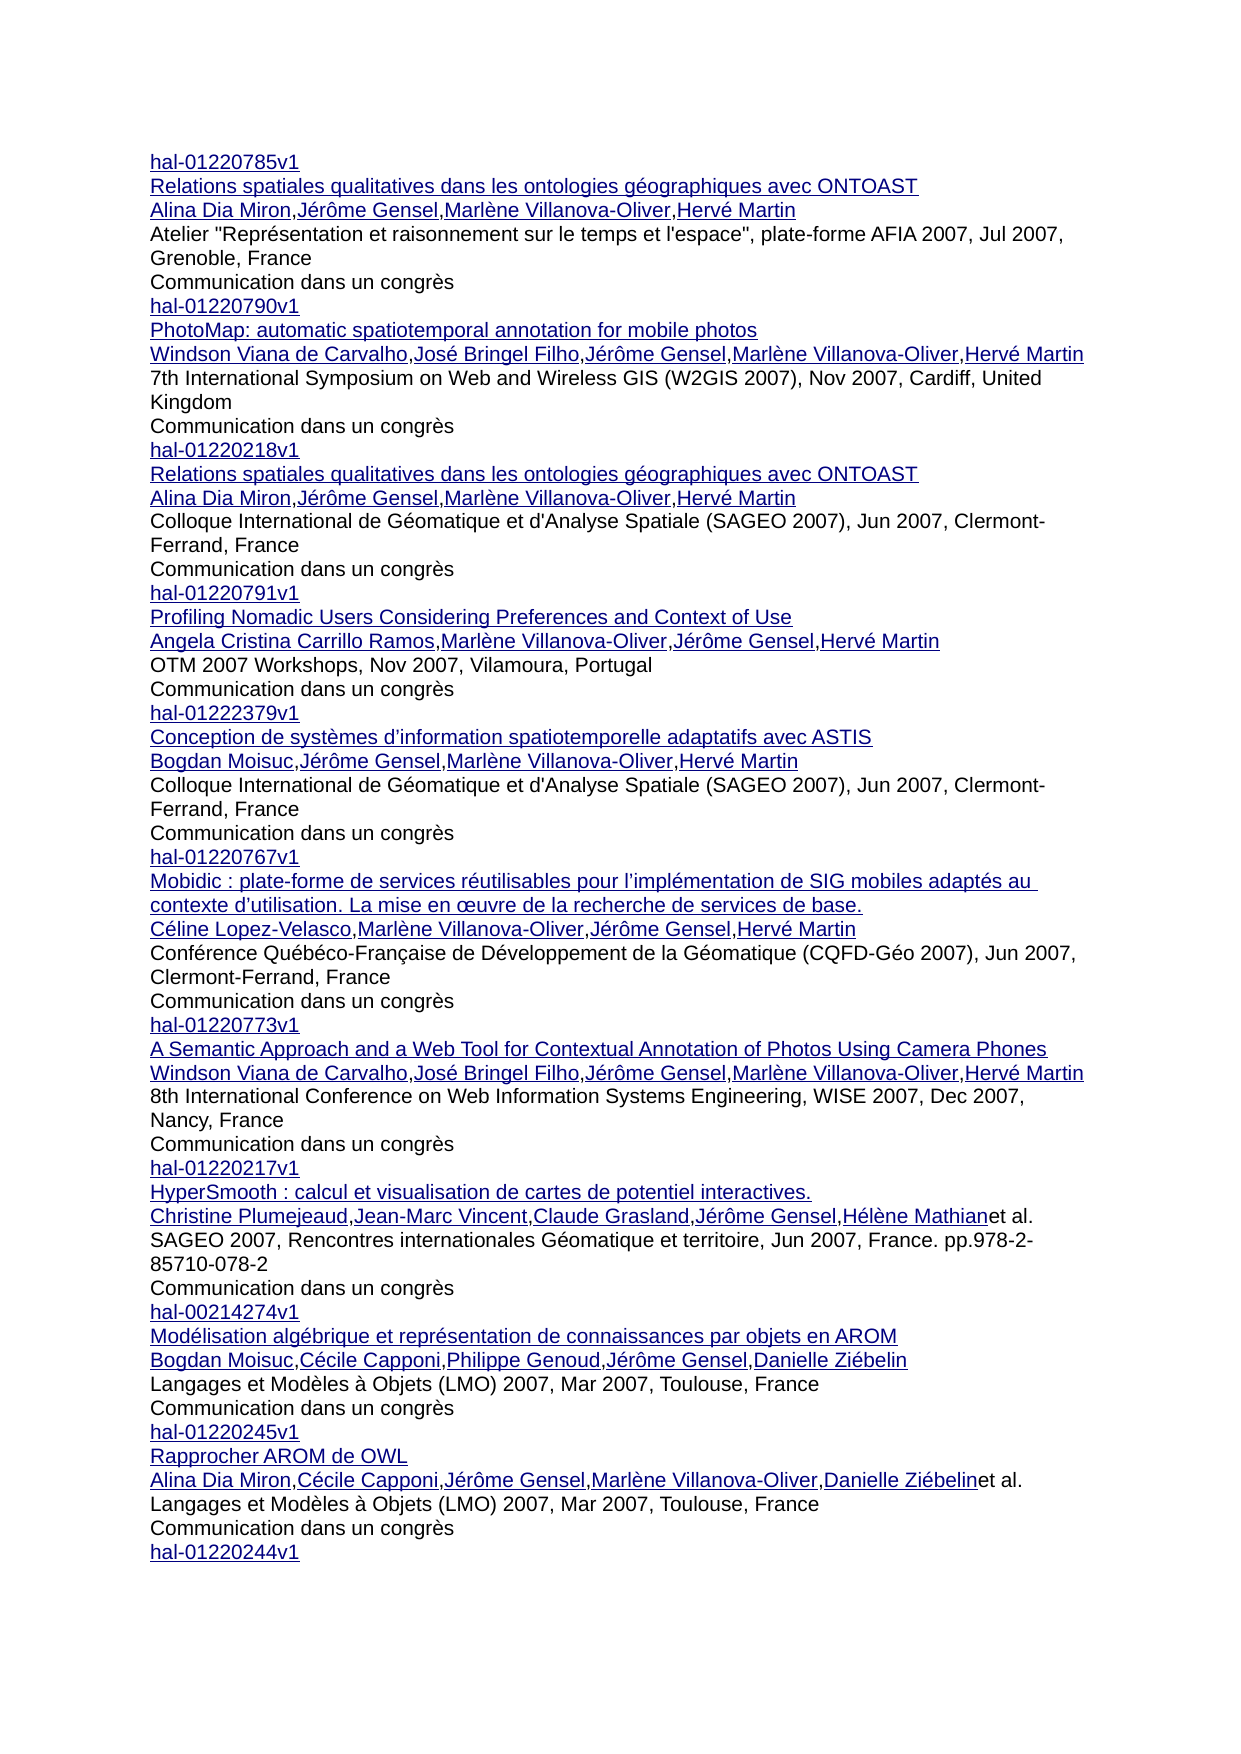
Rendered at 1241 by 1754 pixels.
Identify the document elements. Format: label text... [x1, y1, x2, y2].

table_cell HyperSmooth : calcul et visualisation de cartes de potentiel interactives. Christine Plumejeaud,Jean-Marc Vincent,Claude Grasland,Jérôme Gensel,Hélène Mathianet al. SAGEO 2007, Rencontres internationales Géomatique et territoire, Jun 2007, France. pp.978-2-85710-078-2 Communication dans un congrès hal-00214274v1 [150, 1180, 1090, 1324]
table_cell Conception de systèmes d’information spatiotemporelle adaptatifs avec ASTIS Bogdan Moisuc,Jérôme Gensel,Marlène Villanova-Oliver,Hervé Martin Colloque International de Géomatique et d'Analyse Spatiale (SAGEO 2007), Jun 2007, Clermont-Ferrand, France Communication dans un congrès hal-01220767v1 [150, 725, 1090, 869]
table_cell PhotoMap: automatic spatiotemporal annotation for mobile photos Windson Viana de Carvalho,José Bringel Filho,Jérôme Gensel,Marlène Villanova-Oliver,Hervé Martin 7th International Symposium on Web and Wireless GIS (W2GIS 2007), Nov 2007, Cardiff, United Kingdom Communication dans un congrès hal-01220218v1 [150, 318, 1090, 461]
table_cell hal-01220785v1 [150, 150, 1090, 174]
table_cell Relations spatiales qualitatives dans les ontologies géographiques avec ONTOAST Alina Dia Miron,Jérôme Gensel,Marlène Villanova-Oliver,Hervé Martin Colloque International de Géomatique et d'Analyse Spatiale (SAGEO 2007), Jun 2007, Clermont-Ferrand, France Communication dans un congrès hal-01220791v1 [150, 461, 1090, 605]
table_cell Relations spatiales qualitatives dans les ontologies géographiques avec ONTOAST Alina Dia Miron,Jérôme Gensel,Marlène Villanova-Oliver,Hervé Martin Atelier "Représentation et raisonnement sur le temps et l'espace", plate-forme AFIA 2007, Jul 2007, Grenoble, France Communication dans un congrès hal-01220790v1 [150, 174, 1090, 318]
table_cell Rapprocher AROM de OWL Alina Dia Miron,Cécile Capponi,Jérôme Gensel,Marlène Villanova-Oliver,Danielle Ziébelinet al. Langages et Modèles à Objets (LMO) 2007, Mar 2007, Toulouse, France Communication dans un congrès hal-01220244v1 [150, 1444, 1090, 1563]
table_cell Mobidic : plate-forme de services réutilisables pour l’implémentation de SIG mobiles adaptés au contexte d’utilisation. La mise en œuvre de la recherche de services de base. Céline Lopez-Velasco,Marlène Villanova-Oliver,Jérôme Gensel,Hervé Martin Conférence Québéco-Française de Développement de la Géomatique (CQFD-Géo 2007), Jun 2007, Clermont-Ferrand, France Communication dans un congrès hal-01220773v1 [150, 869, 1090, 1036]
table_cell Modélisation algébrique et représentation de connaissances par objets en AROM Bogdan Moisuc,Cécile Capponi,Philippe Genoud,Jérôme Gensel,Danielle Ziébelin Langages et Modèles à Objets (LMO) 2007, Mar 2007, Toulouse, France Communication dans un congrès hal-01220245v1 [150, 1324, 1090, 1444]
table_cell A Semantic Approach and a Web Tool for Contextual Annotation of Photos Using Camera Phones Windson Viana de Carvalho,José Bringel Filho,Jérôme Gensel,Marlène Villanova-Oliver,Hervé Martin 8th International Conference on Web Information Systems Engineering, WISE 2007, Dec 2007, Nancy, France Communication dans un congrès hal-01220217v1 [150, 1036, 1090, 1180]
table_cell Profiling Nomadic Users Considering Preferences and Context of Use Angela Cristina Carrillo Ramos,Marlène Villanova-Oliver,Jérôme Gensel,Hervé Martin OTM 2007 Workshops, Nov 2007, Vilamoura, Portugal Communication dans un congrès hal-01222379v1 [150, 605, 1090, 725]
